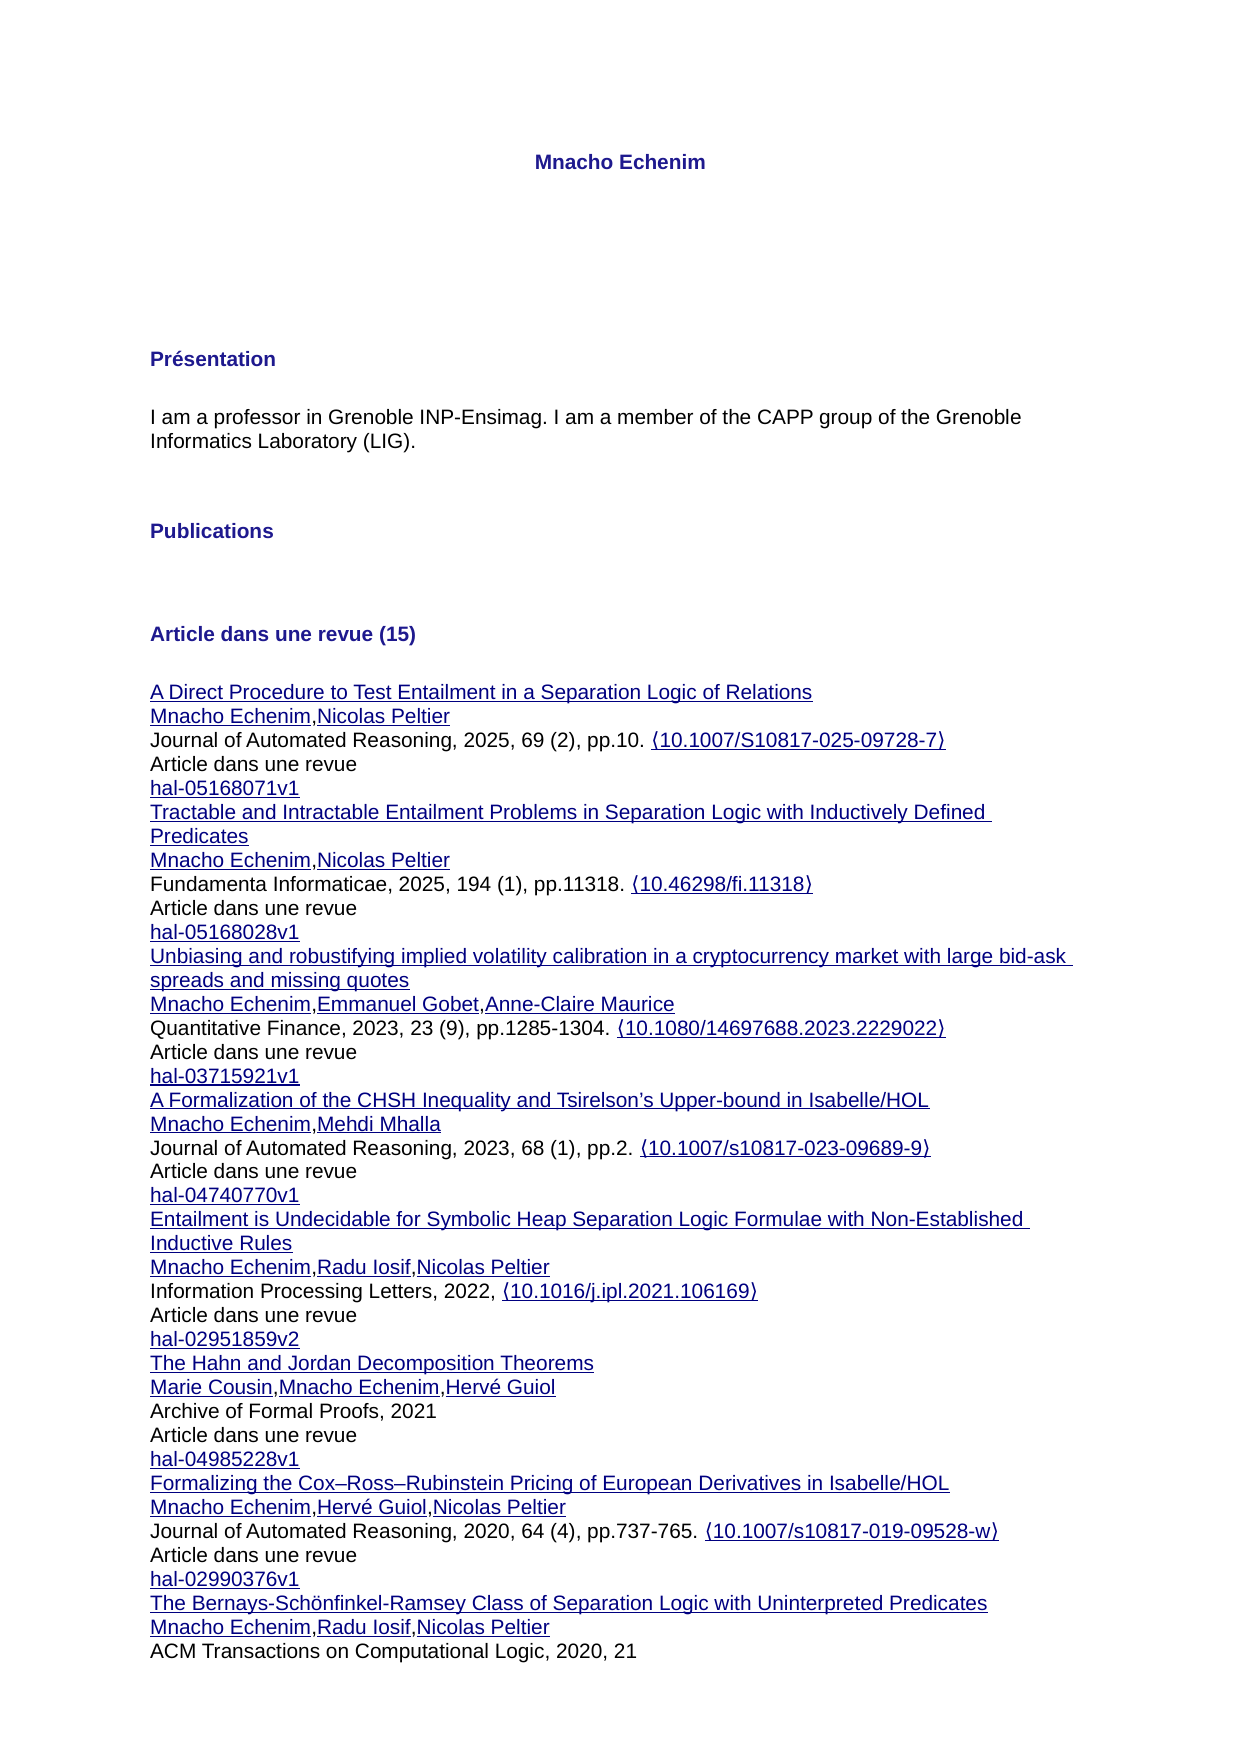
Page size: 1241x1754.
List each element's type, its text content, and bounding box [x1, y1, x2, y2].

table_cell Unbiasing and robustifying implied volatility calibration in a cryptocurrency market with large bid-ask spreads and missing quotes Mnacho Echenim,Emmanuel Gobet,Anne-Claire Maurice Quantitative Finance, 2023, 23 (9), pp.1285-1304. ⟨10.1080/14697688.2023.2229022⟩ Article dans une revue hal-03715921v1 [150, 944, 1090, 1087]
table_cell Formalizing the Cox–Ross–Rubinstein Pricing of European Derivatives in Isabelle/HOL Mnacho Echenim,Hervé Guiol,Nicolas Peltier Journal of Automated Reasoning, 2020, 64 (4), pp.737-765. ⟨10.1007/s10817-019-09528-w⟩ Article dans une revue hal-02990376v1 [150, 1471, 1090, 1591]
table_cell The Hahn and Jordan Decomposition Theorems Marie Cousin,Mnacho Echenim,Hervé Guiol Archive of Formal Proofs, 2021 Article dans une revue hal-04985228v1 [150, 1351, 1090, 1471]
table_header A Direct Procedure to Test Entailment in a Separation Logic of Relations Mnacho Echenim,Nicolas Peltier Journal of Automated Reasoning, 2025, 69 (2), pp.10. ⟨10.1007/S10817-025-09728-7⟩ Article dans une revue hal-05168071v1 [150, 680, 1090, 800]
table_cell The Bernays-Schönfinkel-Ramsey Class of Separation Logic with Uninterpreted Predicates Mnacho Echenim,Radu Iosif,Nicolas Peltier ACM Transactions on Computational Logic, 2020, 21 [150, 1591, 1090, 1662]
subtitle Article dans une revue (15) [150, 622, 1090, 646]
table_cell Entailment is Undecidable for Symbolic Heap Separation Logic Formulae with Non-Established Inductive Rules Mnacho Echenim,Radu Iosif,Nicolas Peltier Information Processing Letters, 2022, ⟨10.1016/j.ipl.2021.106169⟩ Article dans une revue hal-02951859v2 [150, 1207, 1090, 1351]
subtitle Présentation [150, 347, 1090, 371]
subtitle Mnacho Echenim [150, 150, 1090, 174]
table_cell A Formalization of the CHSH Inequality and Tsirelson’s Upper-bound in Isabelle/HOL Mnacho Echenim,Mehdi Mhalla Journal of Automated Reasoning, 2023, 68 (1), pp.2. ⟨10.1007/s10817-023-09689-9⟩ Article dans une revue hal-04740770v1 [150, 1088, 1090, 1207]
table_cell Tractable and Intractable Entailment Problems in Separation Logic with Inductively Defined Predicates Mnacho Echenim,Nicolas Peltier Fundamenta Informaticae, 2025, 194 (1), pp.11318. ⟨10.46298/fi.11318⟩ Article dans une revue hal-05168028v1 [150, 800, 1090, 944]
text I am a professor in Grenoble INP-Ensimag. I am a member of the CAPP group of the Grenoble Informatics Laboratory (LIG). [150, 405, 1090, 453]
subtitle Publications [150, 519, 1090, 543]
